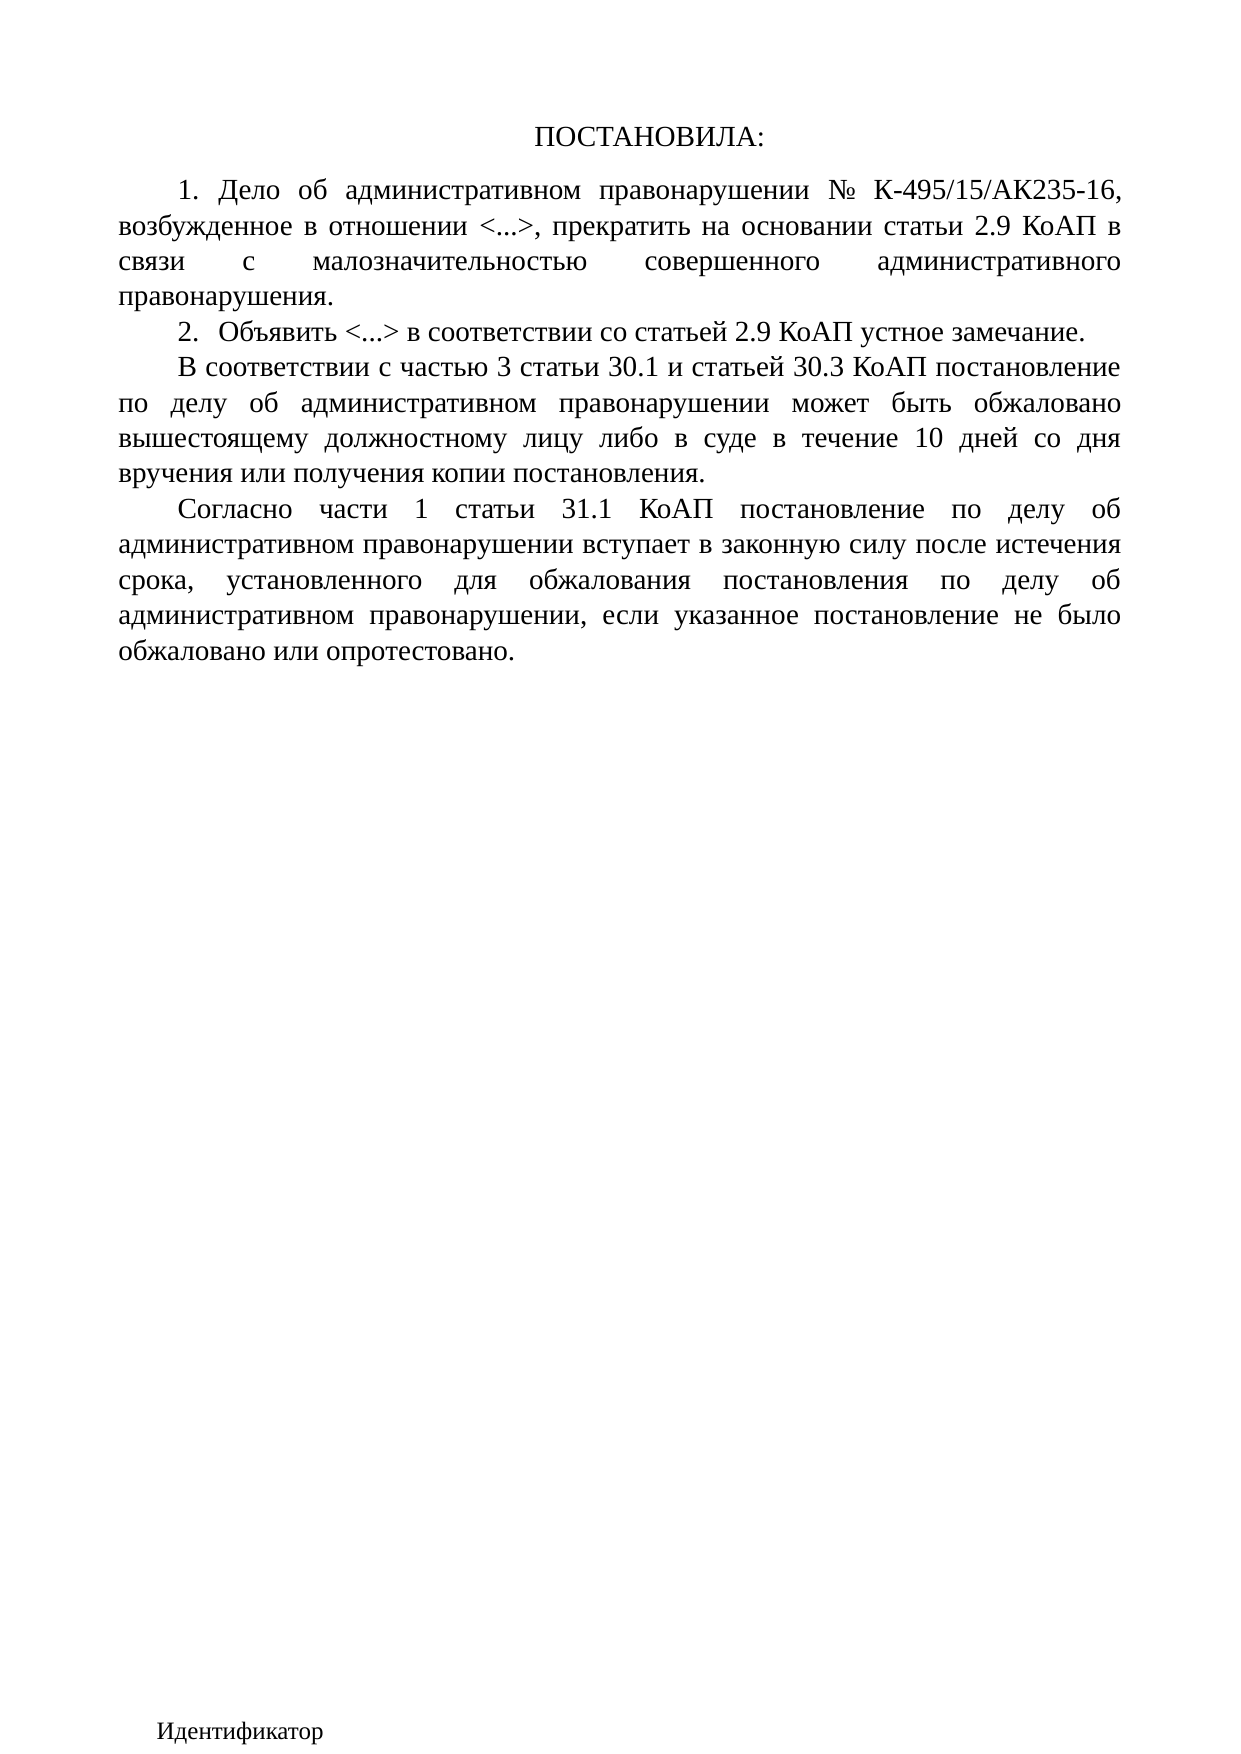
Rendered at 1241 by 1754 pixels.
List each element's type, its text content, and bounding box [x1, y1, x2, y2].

list Дело об административном правонарушении № К-495/15/АК235-16, возбужденное в отношении <...>, прекратить на основании статьи 2.9 КоАП в связи с малозначительностью совершенного административного правонарушения. [118, 171, 1122, 313]
text В соответствии с частью 3 статьи 30.1 и статьей 30.3 КоАП постановление по делу об административном правонарушении может быть обжаловано вышестоящему должностному лицу либо в суде в течение 10 дней со дня вручения или получения копии постановления. [118, 348, 1122, 490]
text Согласно части 1 статьи 31.1 КоАП постановление по делу об административном правонарушении вступает в законную силу после истечения срока, установленного для обжалования постановления по делу об административном правонарушении, если указанное постановление не было обжаловано или опротестовано. [118, 490, 1122, 667]
text ПОСТАНОВИЛА: [118, 118, 1122, 153]
list Объявить <...> в соответствии со статьей 2.9 КоАП устное замечание. [118, 313, 1122, 348]
